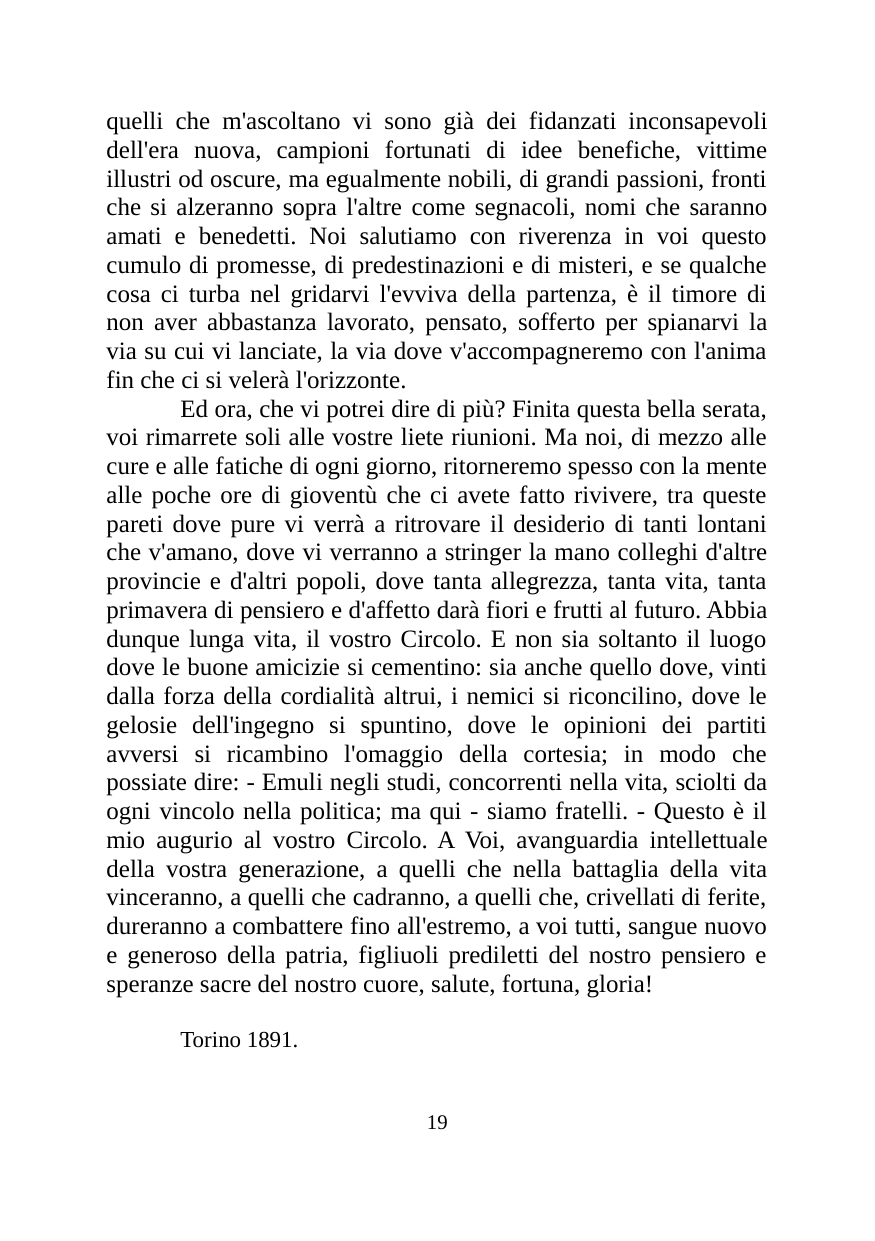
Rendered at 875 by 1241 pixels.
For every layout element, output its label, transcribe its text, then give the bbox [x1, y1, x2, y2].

text Torino 1891. [106, 1026, 768, 1053]
text quelli che m'ascoltano vi sono già dei fidanzati inconsapevoli dell'era nuova, campioni fortunati di idee benefiche, vittime illustri od oscure, ma egualmente nobili, di grandi passioni, fronti che si alzeranno sopra l'altre come segnacoli, nomi che saranno amati e benedetti. Noi salutiamo con riverenza in voi questo cumulo di promesse, di predestinazioni e di misteri, e se qualche cosa ci turba nel gridarvi l'evviva della partenza, è il timore di non aver abbastanza lavorato, pensato, sofferto per spianarvi la via su cui vi lanciate, la via dove v'accompagneremo con l'anima fin che ci si velerà l'orizzonte. [106, 106, 768, 394]
text Ed ora, che vi potrei dire di più? Finita questa bella serata, voi rimarrete soli alle vostre liete riunioni. Ma noi, di mezzo alle cure e alle fatiche di ogni giorno, ritorneremo spesso con la mente alle poche ore di gioventù che ci avete fatto rivivere, tra queste pareti dove pure vi verrà a ritrovare il desiderio di tanti lontani che v'amano, dove vi verranno a stringer la mano colleghi d'altre provincie e d'altri popoli, dove tanta allegrezza, tanta vita, tanta primavera di pensiero e d'affetto darà fiori e frutti al futuro. Abbia dunque lunga vita, il vostro Circolo. E non sia soltanto il luogo dove le buone amicizie si cementino: sia anche quello dove, vinti dalla forza della cordialità altrui, i nemici si riconcilino, dove le gelosie dell'ingegno si spuntino, dove le opinioni dei partiti avversi si ricambino l'omaggio della cortesia; in modo che possiate dire: - Emuli negli studi, concorrenti nella vita, sciolti da ogni vincolo nella politica; ma qui - siamo fratelli. - Questo è il mio augurio al vostro Circolo. A Voi, avanguardia intellettuale della vostra generazione, a quelli che nella battaglia della vita vinceranno, a quelli che cadranno, a quelli che, crivellati di ferite, dureranno a combattere fino all'estremo, a voi tutti, sangue nuovo e generoso della patria, figliuoli prediletti del nostro pensiero e speranze sacre del nostro cuore, salute, fortuna, gloria! [106, 394, 768, 997]
